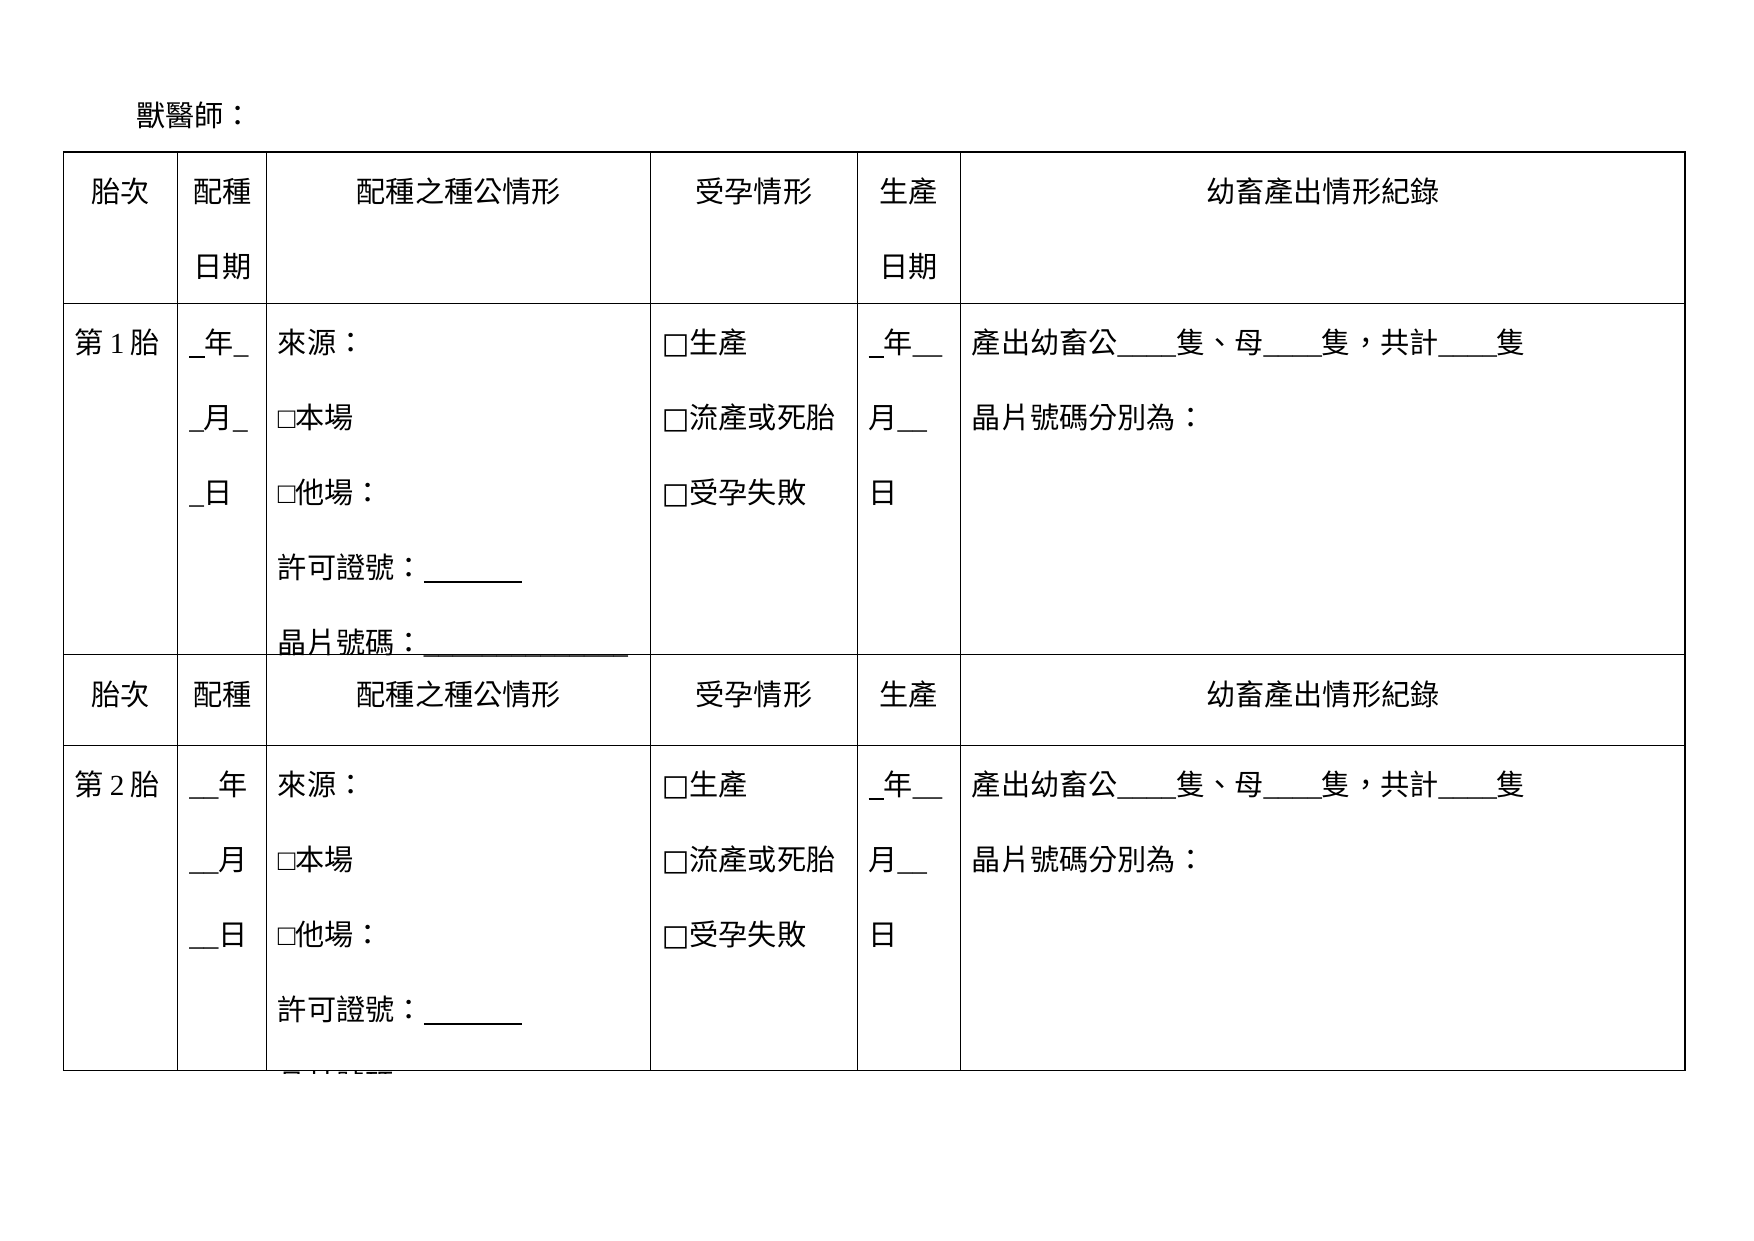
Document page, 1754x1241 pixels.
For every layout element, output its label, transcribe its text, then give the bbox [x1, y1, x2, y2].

table_cell 受孕情形 [651, 655, 857, 744]
table_header 配種日期 [178, 153, 266, 302]
table_cell 年__月__日 [858, 746, 960, 1069]
table_header 幼畜產出情形紀錄 [961, 153, 1684, 302]
table_cell 配種之種公情形 [267, 655, 650, 744]
table_cell __年__月__日 [178, 746, 266, 1069]
table_cell □生產 □流產或死胎 □受孕失敗 [651, 304, 857, 654]
table_cell 配種日期 [178, 655, 266, 744]
table_header 配種之種公情形 [267, 153, 650, 302]
table_cell 年__月__日 [858, 304, 960, 654]
table_cell 產出幼畜公____隻、母____隻，共計____隻 晶片號碼分別為： [961, 304, 1684, 654]
table_header 胎次 [64, 153, 177, 302]
table_header 受孕情形 [651, 153, 857, 302]
table_cell 來源： □本場 □他場： 許可證號： 晶片號碼：______________ 篩檢情形：______________ [267, 746, 650, 1069]
table_cell 第1胎 [64, 304, 177, 654]
text 獸醫師： [75, 76, 1679, 151]
table_cell 第2胎 [64, 746, 177, 1069]
table_cell 胎次 [64, 655, 177, 744]
table_cell □生產 □流產或死胎 □受孕失敗 [651, 746, 857, 1069]
table_cell 幼畜產出情形紀錄 [961, 655, 1684, 744]
table_cell 生產日期 [858, 655, 960, 744]
table_cell 來源： □本場 □他場： 許可證號： 晶片號碼：______________ 篩檢情形：______________ [267, 304, 650, 654]
table_cell 年__月__日 [178, 304, 266, 654]
table_header 生產日期 [858, 153, 960, 302]
table_cell 產出幼畜公____隻、母____隻，共計____隻 晶片號碼分別為： [961, 746, 1684, 1069]
